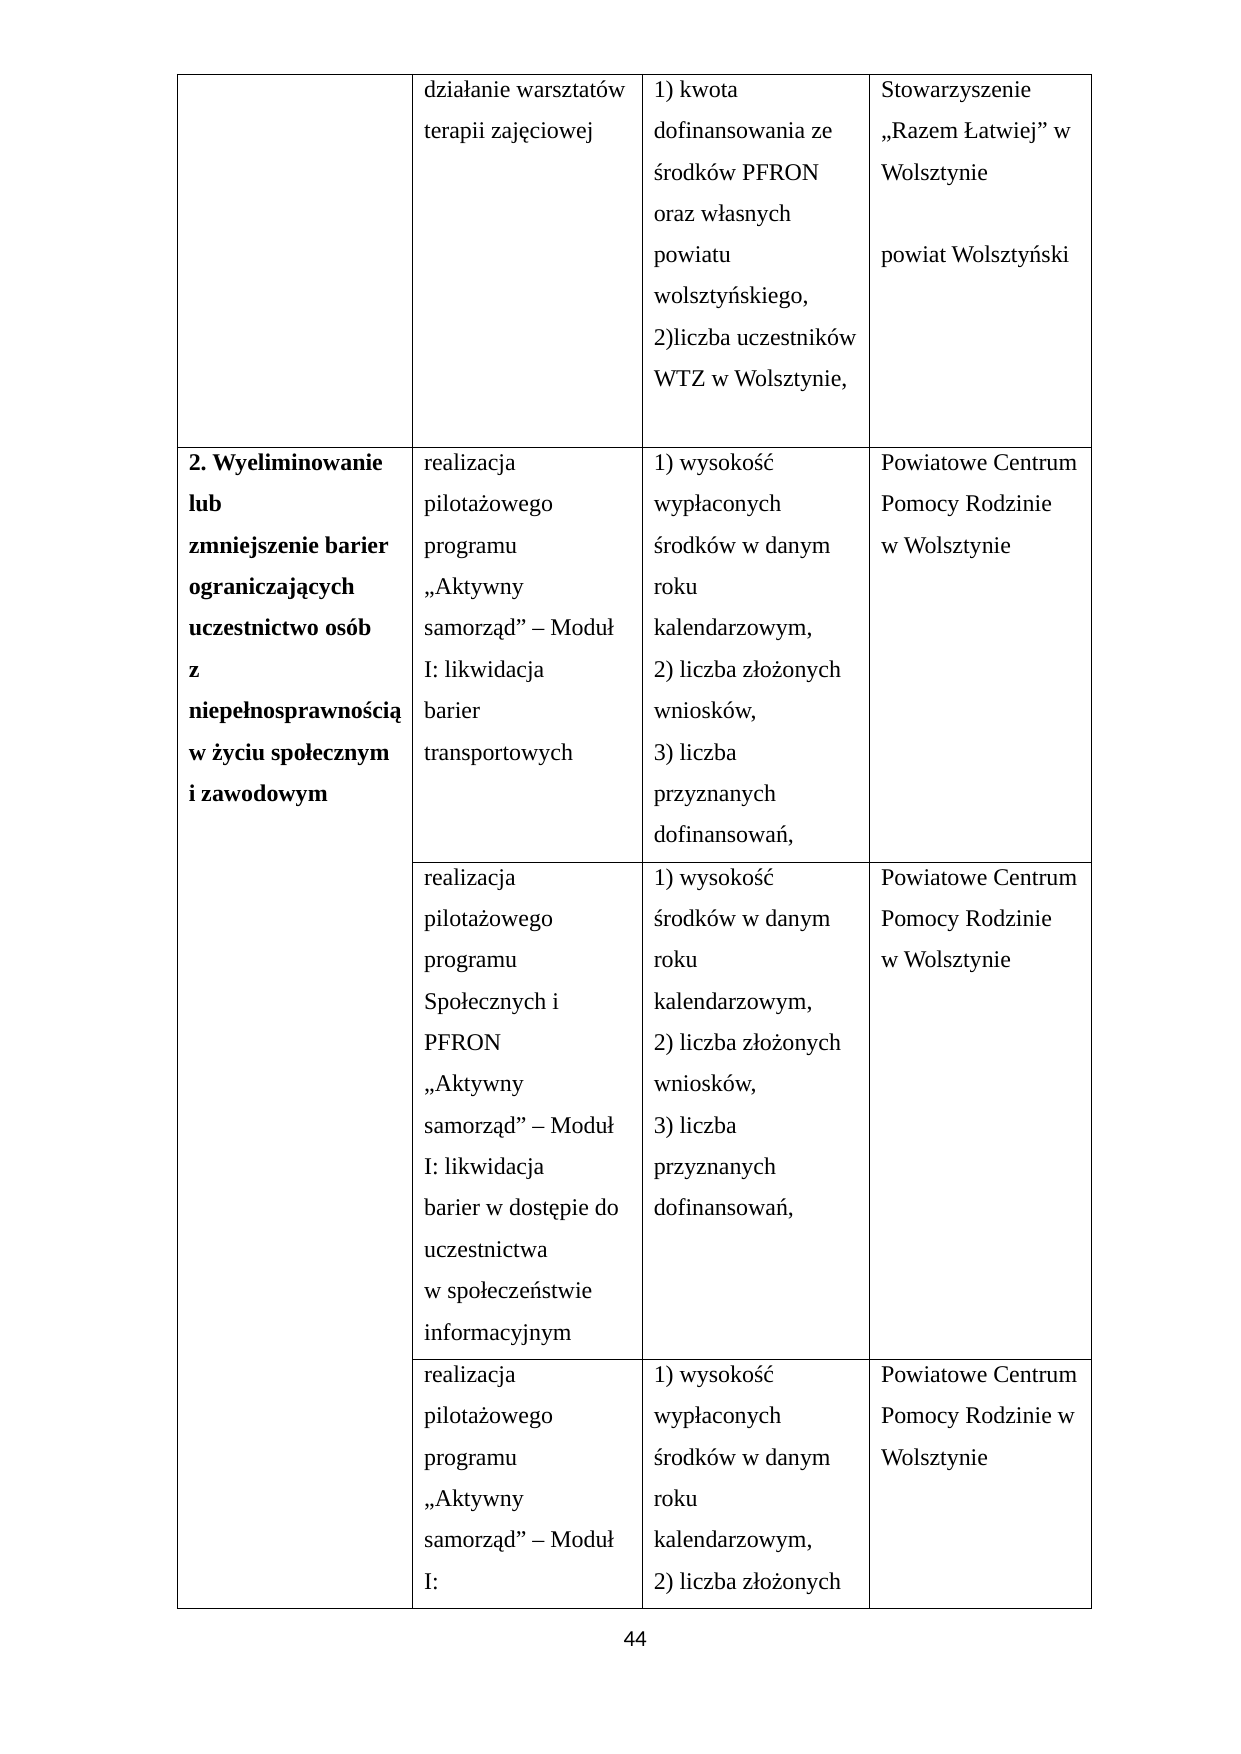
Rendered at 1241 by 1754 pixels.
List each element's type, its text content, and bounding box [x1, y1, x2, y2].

table_cell 1) wysokość wypłaconych środków w danym roku kalendarzowym, 2) liczba złożonych wniosków, 3) liczba przyznanych dofinansowań, [643, 448, 869, 862]
table_cell realizacja pilotażowego programu „Aktywny samorząd” – Moduł I: [413, 1360, 642, 1608]
table_cell realizacja pilotażowego programu „Aktywny samorząd” – Moduł I: likwidacja barier transportowych [413, 448, 642, 862]
table_cell 1) kwota dofinansowania ze środków PFRON oraz własnych powiatu wolsztyńskiego, 2)liczba uczestników WTZ w Wolsztynie, [643, 75, 869, 447]
table_cell działanie warsztatów terapii zajęciowej [413, 75, 642, 447]
table_cell 1) wysokość środków w danym roku kalendarzowym, 2) liczba złożonych wniosków, 3) liczba przyznanych dofinansowań, [643, 863, 869, 1359]
table_cell Powiatowe Centrum Pomocy Rodzinie w Wolsztynie [870, 448, 1091, 862]
table_cell realizacja pilotażowego programu Społecznych i PFRON „Aktywny samorząd” – Moduł I: likwidacja barier w dostępie do uczestnictwa w społeczeństwie informacyjnym [413, 863, 642, 1359]
table_cell Powiatowe Centrum Pomocy Rodzinie w Wolsztynie [870, 1360, 1091, 1608]
table_cell [178, 75, 412, 447]
table_cell Powiatowe Centrum Pomocy Rodzinie w Wolsztynie [870, 863, 1091, 1359]
table_cell 2. Wyeliminowanie lub zmniejszenie barier ograniczających uczestnictwo osób z niepełnosprawnością w życiu społecznym i zawodowym [178, 448, 412, 1608]
table_cell 1) wysokość wypłaconych środków w danym roku kalendarzowym, 2) liczba złożonych [643, 1360, 869, 1608]
table_cell Stowarzyszenie „Razem Łatwiej” w Wolsztynie powiat Wolsztyński [870, 75, 1091, 447]
